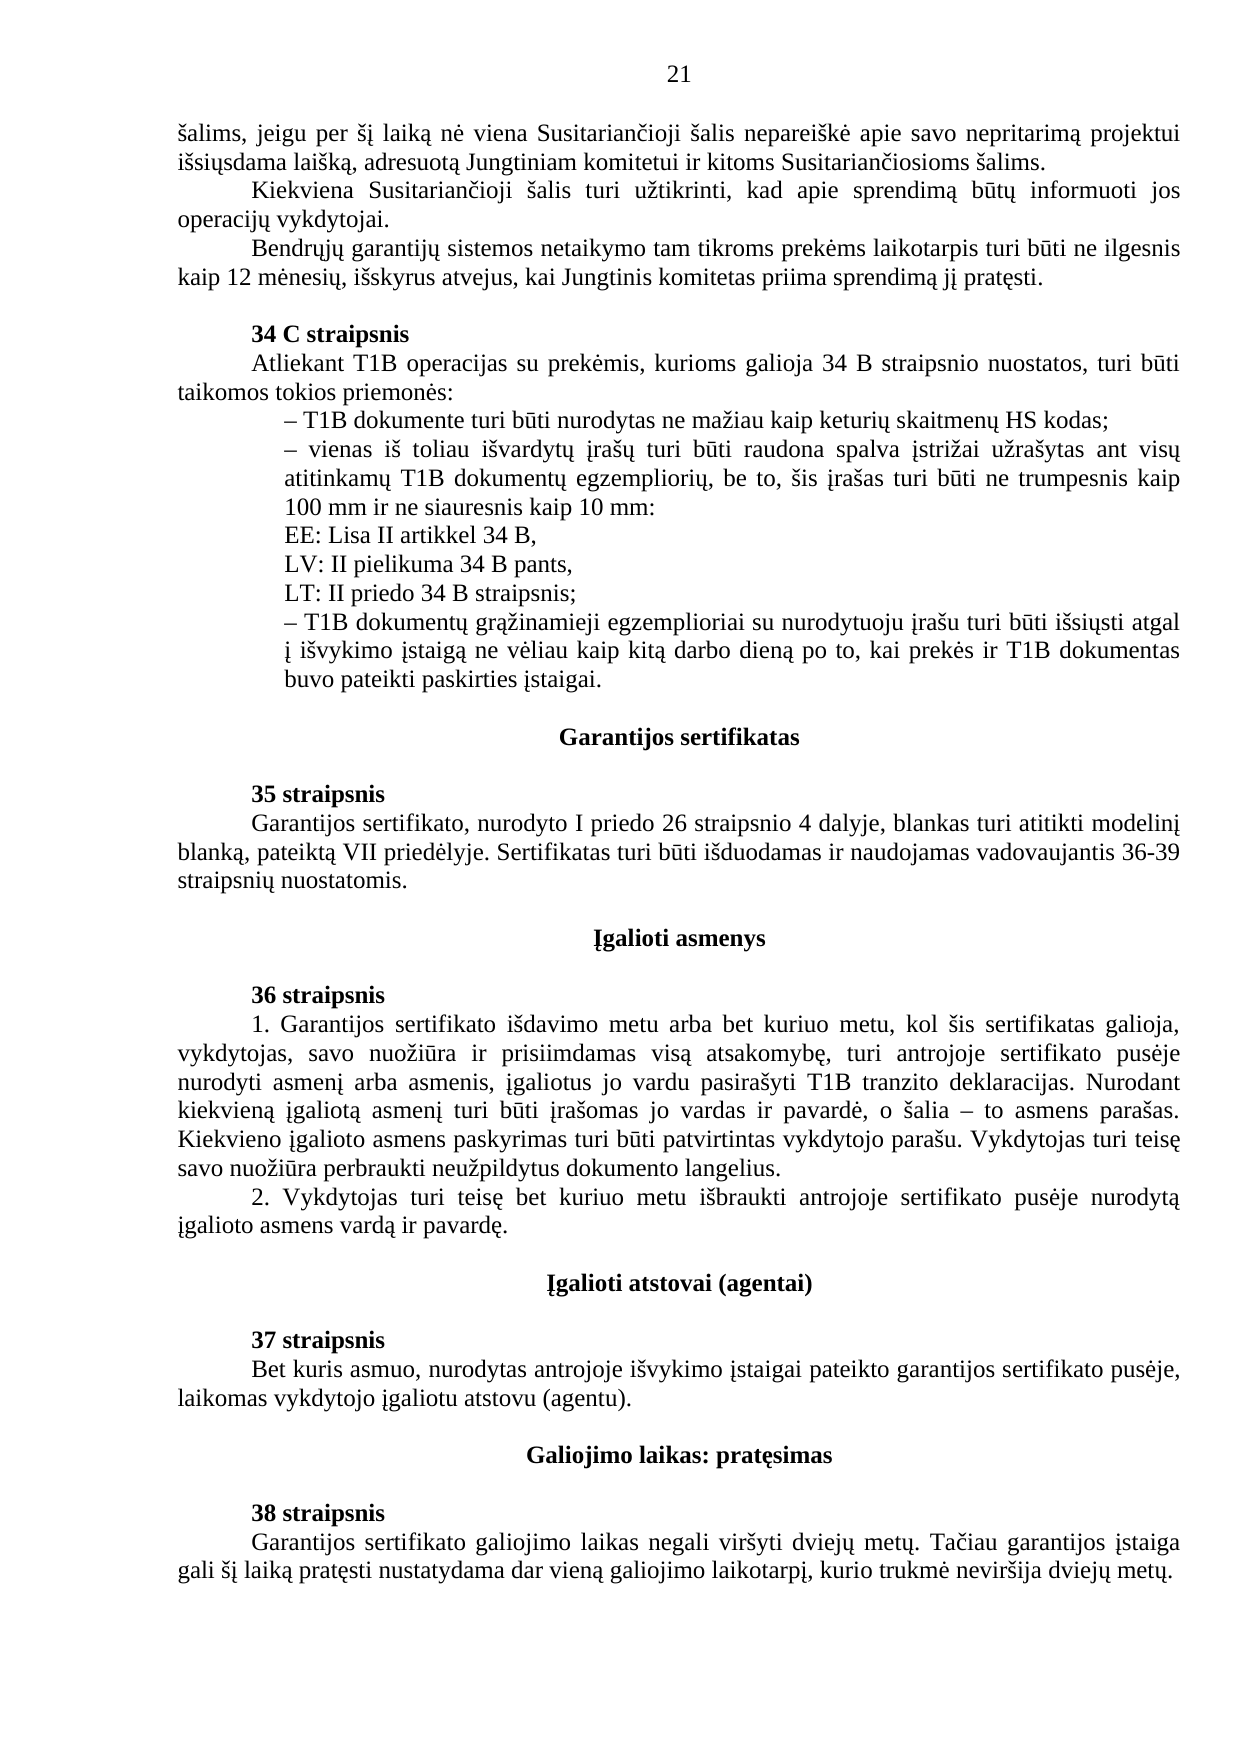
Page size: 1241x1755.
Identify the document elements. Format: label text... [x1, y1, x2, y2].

text Atliekant T1B operacijas su prekėmis, kurioms galioja 34 B straipsnio nuostatos, turi būti taikomos tokios priemonės: [177, 348, 1181, 406]
text Galiojimo laikas: pratęsimas [177, 1441, 1181, 1469]
text Kiekviena Susitariančioji šalis turi užtikrinti, kad apie sprendimą būtų informuoti jos operacijų vykdytojai. [177, 176, 1181, 233]
text Bet kuris asmuo, nurodytas antrojoje išvykimo įstaigai pateikto garantijos sertifikato pusėje, laikomas vykdytojo įgaliotu atstovu (agentu). [177, 1354, 1181, 1412]
text – T1B dokumente turi būti nurodytas ne mažiau kaip keturių skaitmenų HS kodas; [284, 406, 1181, 434]
text Įgalioti asmenys [177, 923, 1181, 952]
text 1. Garantijos sertifikato išdavimo metu arba bet kuriuo metu, kol šis sertifikatas galioja, vykdytojas, savo nuožiūra ir prisiimdamas visą atsakomybę, turi antrojoje sertifikato pusėje nurodyti asmenį arba asmenis, įgaliotus jo vardu pasirašyti T1B tranzito deklaracijas. Nurodant kiekvieną įgaliotą asmenį turi būti įrašomas jo vardas ir pavardė, o šalia – to asmens parašas. Kiekvieno įgalioto asmens paskyrimas turi būti patvirtintas vykdytojo parašu. Vykdytojas turi teisę savo nuožiūra perbraukti neužpildytus dokumento langelius. [177, 1009, 1181, 1182]
text Garantijos sertifikato, nurodyto I priedo 26 straipsnio 4 dalyje, blankas turi atitikti modelinį blanką, pateiktą VII priedėlyje. Sertifikatas turi būti išduodamas ir naudojamas vadovaujantis 36-39 straipsnių nuostatomis. [177, 808, 1181, 894]
text Garantijos sertifikato galiojimo laikas negali viršyti dviejų metų. Tačiau garantijos įstaiga gali šį laiką pratęsti nustatydama dar vieną galiojimo laikotarpį, kurio trukmė neviršija dviejų metų. [177, 1527, 1181, 1584]
text 38 straipsnis [177, 1498, 1181, 1527]
text LV: II pielikuma 34 B pants, [284, 549, 1181, 578]
text – vienas iš toliau išvardytų įrašų turi būti raudona spalva įstrižai užrašytas ant visų atitinkamų T1B dokumentų egzempliorių, be to, šis įrašas turi būti ne trumpesnis kaip 100 mm ir ne siauresnis kaip 10 mm: [284, 434, 1181, 521]
text 2. Vykdytojas turi teisę bet kuriuo metu išbraukti antrojoje sertifikato pusėje nurodytą įgalioto asmens vardą ir pavardę. [177, 1182, 1181, 1239]
text Įgalioti atstovai (agentai) [177, 1268, 1181, 1297]
text Garantijos sertifikatas [177, 722, 1181, 751]
text 34 C straipsnis [177, 319, 1181, 348]
text šalims, jeigu per šį laiką nė viena Susitariančioji šalis nepareiškė apie savo nepritarimą projektui išsiųsdama laišką, adresuotą Jungtiniam komitetui ir kitoms Susitariančiosioms šalims. [177, 118, 1181, 176]
text 35 straipsnis [177, 779, 1181, 808]
text EE: Lisa II artikkel 34 B, [284, 521, 1181, 549]
text Bendrųjų garantijų sistemos netaikymo tam tikroms prekėms laikotarpis turi būti ne ilgesnis kaip 12 mėnesių, išskyrus atvejus, kai Jungtinis komitetas priima sprendimą jį pratęsti. [177, 233, 1181, 291]
text 37 straipsnis [177, 1326, 1181, 1354]
text LT: II priedo 34 B straipsnis; [284, 578, 1181, 607]
text – T1B dokumentų grąžinamieji egzemplioriai su nurodytuoju įrašu turi būti išsiųsti atgal į išvykimo įstaigą ne vėliau kaip kitą darbo dieną po to, kai prekės ir T1B dokumentas buvo pateikti paskirties įstaigai. [284, 607, 1181, 693]
text 36 straipsnis [177, 981, 1181, 1009]
